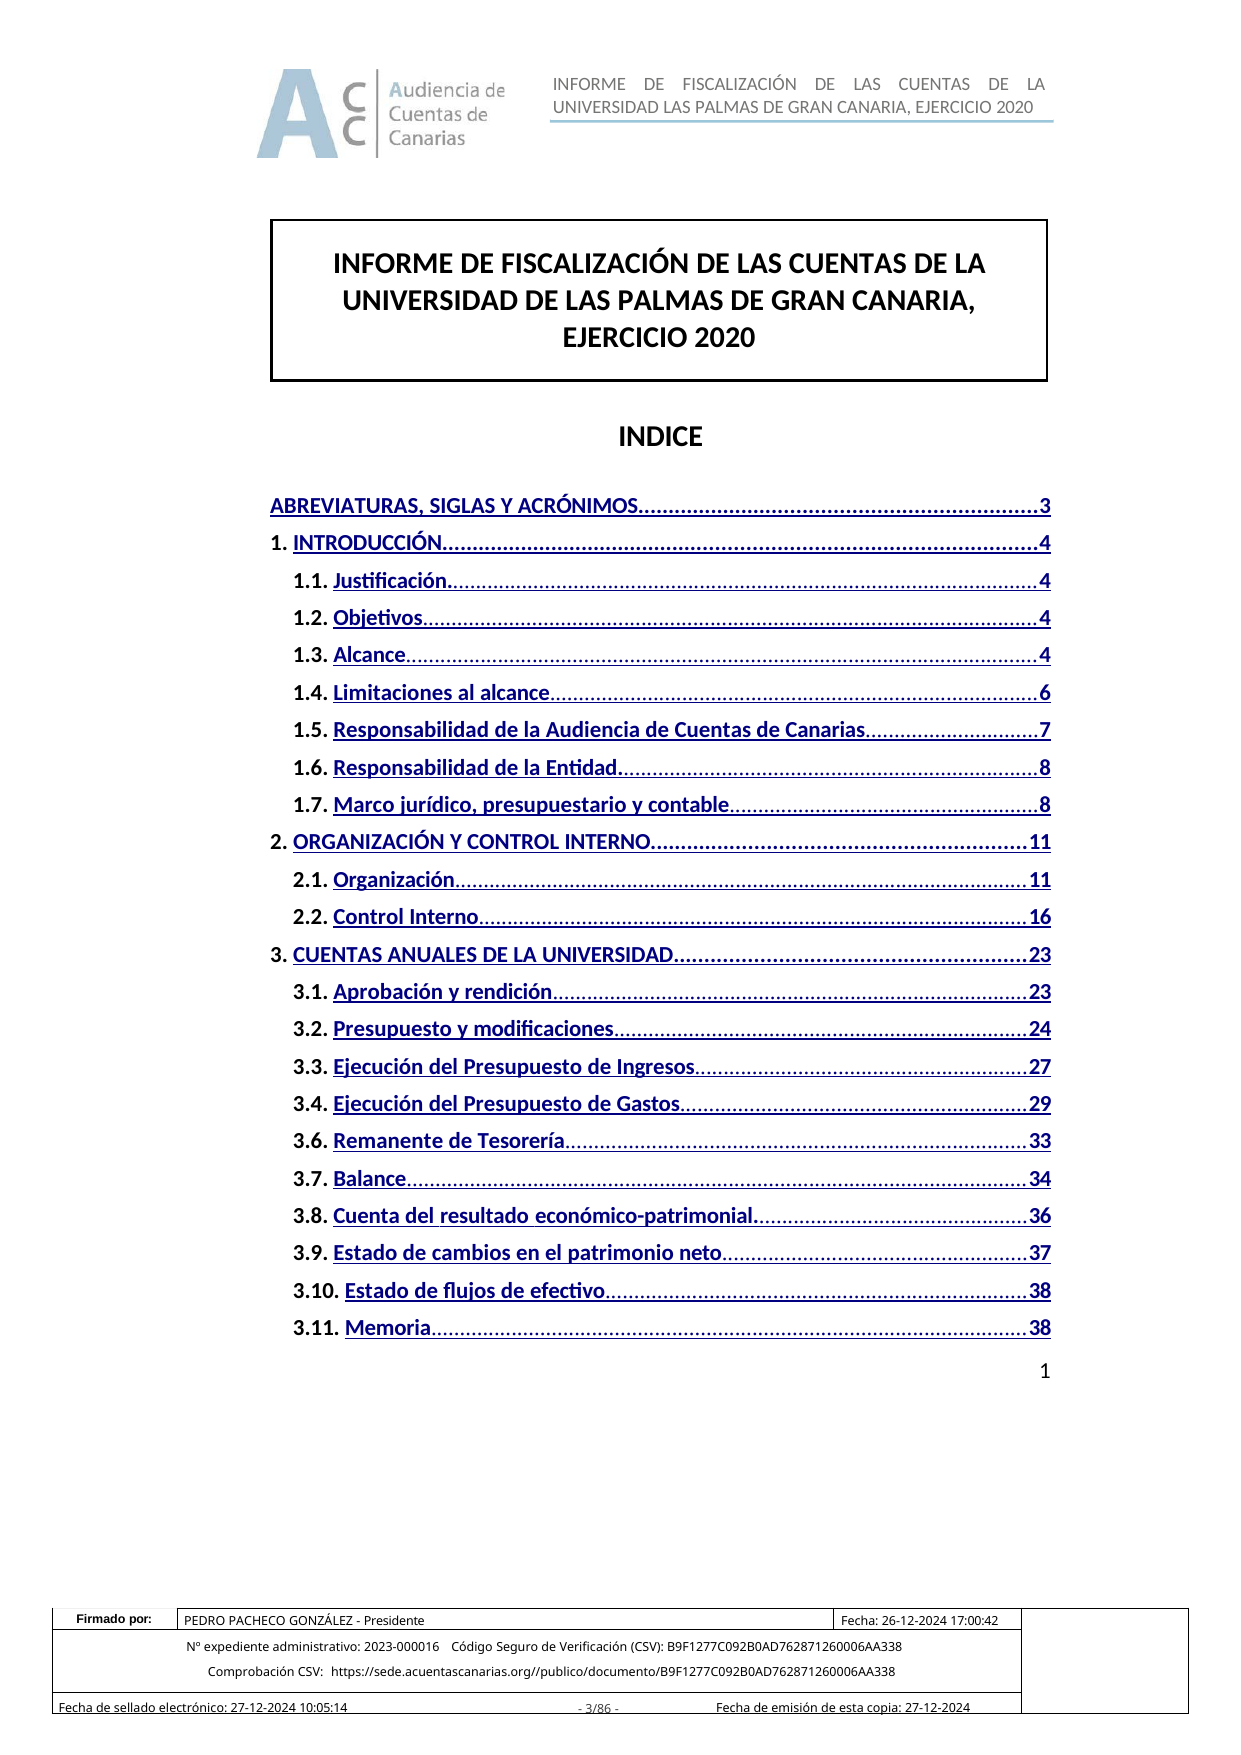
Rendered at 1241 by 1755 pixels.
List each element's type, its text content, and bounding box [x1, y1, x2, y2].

list Aprobación y rendición 23 [293, 977, 1196, 1005]
list Ejecución del Presupuesto de Gastos 29 [293, 1089, 1196, 1117]
list CUENTAS ANUALES DE LA UNIVERSIDAD 23 [270, 940, 1196, 968]
text INFORME DE FISCALIZACIÓN DE LAS CUENTAS DE LA UNIVERSIDAD DE LAS PALMAS DE GRAN CANARIA, EJERCICIO 2020 [283, 244, 1035, 355]
list Memoria 38 [293, 1313, 1196, 1341]
list Organización 11 [293, 865, 1196, 893]
text ABREVIATURAS, SIGLAS Y ACRÓNIMOS 3 [270, 491, 1196, 519]
list Limitaciones al alcance 6 [293, 678, 1196, 706]
list Responsabilidad de la Audiencia de Cuentas de Canarias 7 [293, 715, 1196, 743]
list ORGANIZACIÓN Y CONTROL INTERNO 11 [270, 827, 1196, 855]
list Marco jurídico, presupuestario y contable 8 [293, 790, 1196, 818]
list INTRODUCCIÓN 4 [270, 528, 1196, 556]
list Estado de cambios en el patrimonio neto 37 [293, 1238, 1196, 1267]
subtitle INDICE [199, 417, 1122, 454]
list Objetivos 4 [293, 603, 1196, 631]
list Alcance 4 [293, 641, 1196, 669]
list Presupuesto y modificaciones 24 [293, 1014, 1196, 1042]
list Estado de flujos de efectivo 38 [293, 1276, 1196, 1304]
list Control Interno 16 [293, 902, 1196, 930]
text 1 [44, 1356, 1052, 1384]
list Justificación. 4 [293, 566, 1196, 594]
list Balance 34 [293, 1164, 1196, 1192]
list Remanente de Tesorería 33 [293, 1126, 1196, 1154]
list Cuenta del resultado económico-patrimonial. 36 [293, 1201, 1196, 1229]
list Ejecución del Presupuesto de Ingresos 27 [293, 1052, 1196, 1080]
list Responsabilidad de la Entidad. 8 [293, 753, 1196, 781]
